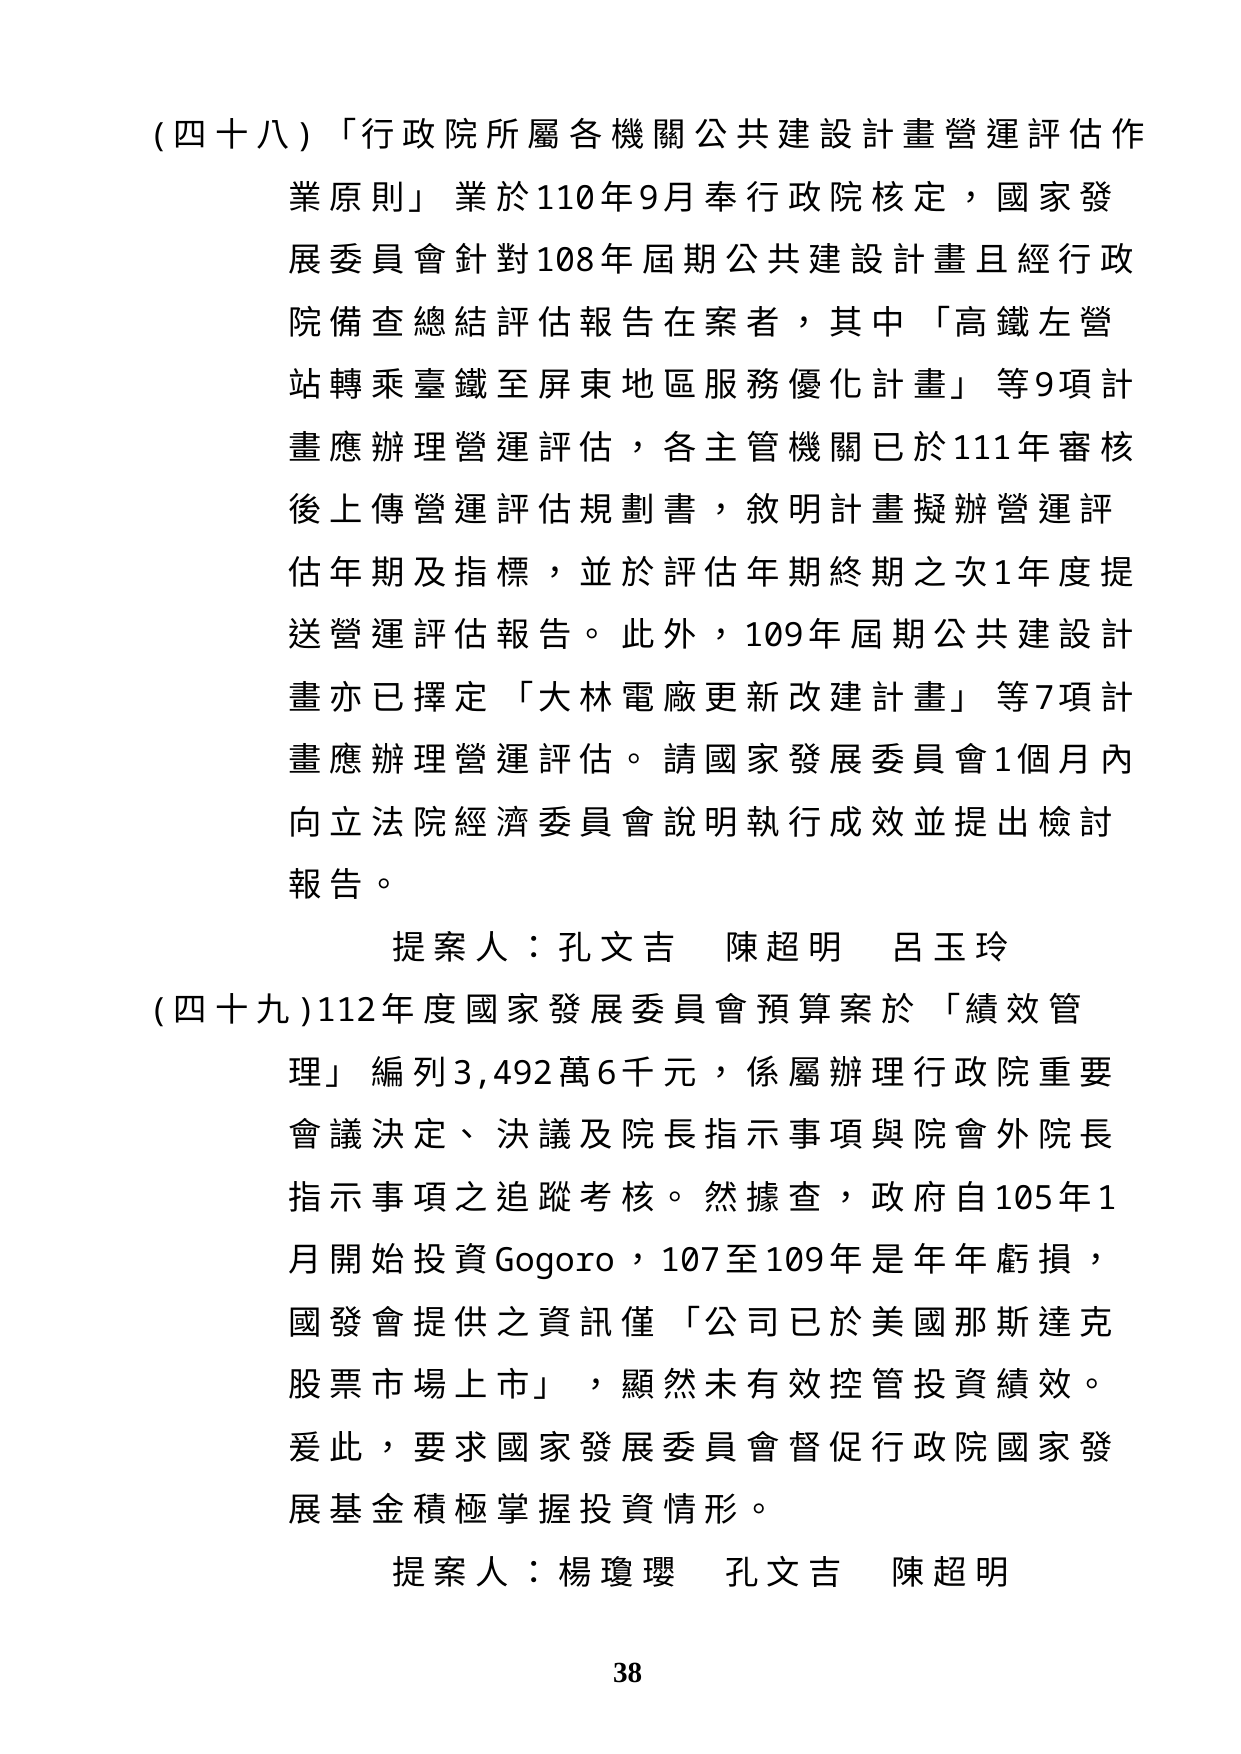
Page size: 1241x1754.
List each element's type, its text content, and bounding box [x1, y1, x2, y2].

text 提案人：孔文吉 陳超明 呂玉玲 [383, 903, 1044, 966]
text (四十九)112年度國家發展委員會預算案於「績效管理」編列3,492萬6千元，係屬辦理行政院重要會議決定、決議及院長指示事項與院會外院長指示事項之追蹤考核。然據查，政府自105年1月開始投資Gogoro，107至109年是年年虧損，國發會提供之資訊僅「公司已於美國那斯達克股票市場上市」，顯然未有效控管投資績效。爰此，要求國家發展委員會督促行政院國家發展基金積極掌握投資情形。 [141, 966, 1148, 1528]
text 提案人：楊瓊瓔 孔文吉 陳超明 [383, 1528, 1044, 1591]
text (四十八)「行政院所屬各機關公共建設計畫營運評估作業原則」業於110年9月奉行政院核定，國家發展委員會針對108年屆期公共建設計畫且經行政院備查總結評估報告在案者，其中「高鐵左營站轉乘臺鐵至屏東地區服務優化計畫」等9項計畫應辦理營運評估，各主管機關已於111年審核後上傳營運評估規劃書，敘明計畫擬辦營運評估年期及指標，並於評估年期終期之次1年度提送營運評估報告。此外，109年屆期公共建設計畫亦已擇定「大林電廠更新改建計畫」等7項計畫應辦理營運評估。請國家發展委員會1個月內向立法院經濟委員會說明執行成效並提出檢討報告。 [141, 91, 1148, 903]
